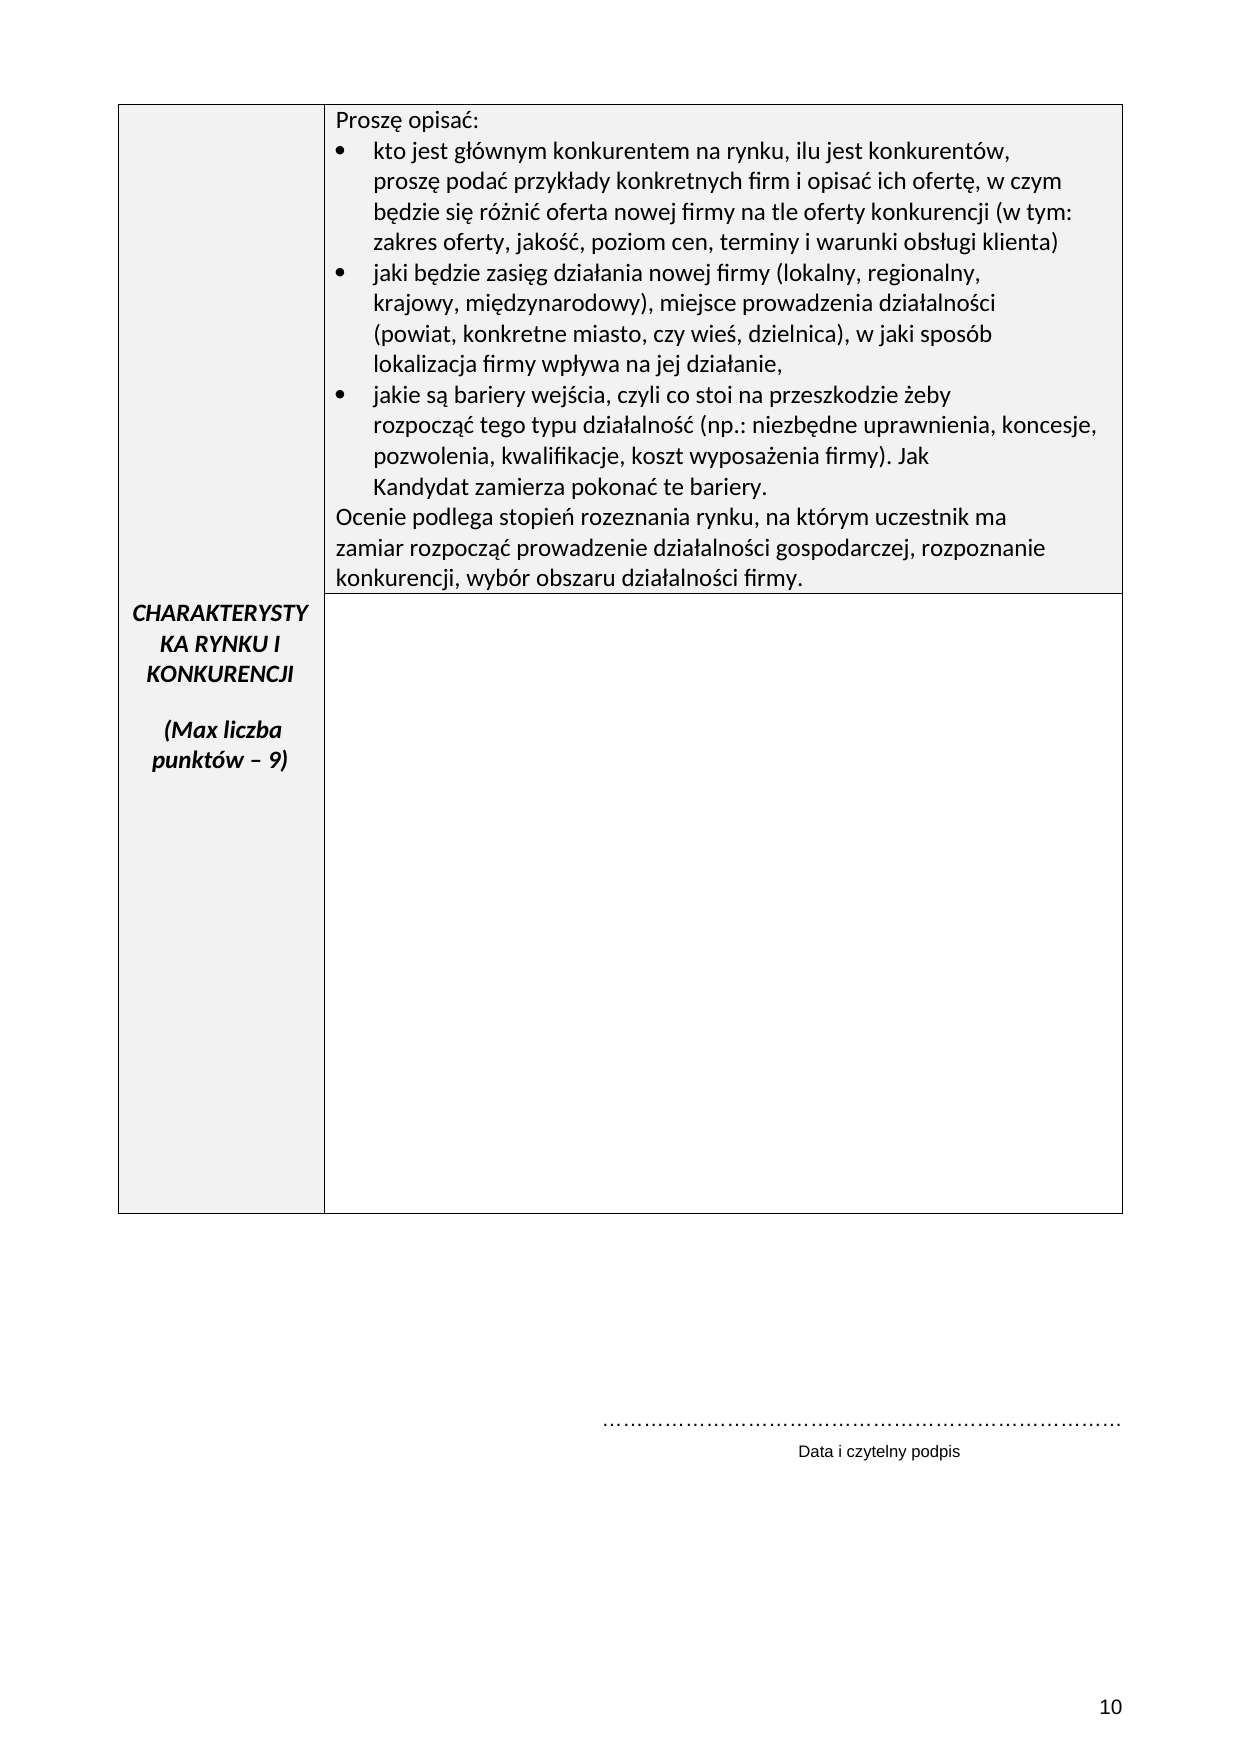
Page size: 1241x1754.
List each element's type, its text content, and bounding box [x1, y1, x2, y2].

subtitle Data i czytelny podpis [118, 1433, 1122, 1464]
table_cell Proszę opisać: kto jest głównym konkurentem na rynku, ilu jest konkurentów, proszę podać przykłady konkretnych firm i opisać ich ofertę, w czym będzie się różnić oferta nowej firmy na tle oferty konkurencji (w tym: zakres oferty, jakość, poziom cen, terminy i warunki obsługi klienta) jaki będzie zasięg działania nowej firmy (lokalny, regionalny, krajowy, międzynarodowy), miejsce prowadzenia działalności (powiat, konkretne miasto, czy wieś, dzielnica), w jaki sposób lokalizacja firmy wpływa na jej działanie, jakie są bariery wejścia, czyli co stoi na przeszkodzie żeby rozpocząć tego typu działalność (np.: niezbędne uprawnienia, koncesje, pozwolenia, kwalifikacje, koszt wyposażenia firmy). Jak Kandydat zamierza pokonać te bariery. Ocenie podlega stopień rozeznania rynku, na którym uczestnik ma zamiar rozpocząć prowadzenie działalności gospodarczej, rozpoznanie konkurencji, wybór obszaru działalności firmy. [325, 105, 1122, 593]
subtitle ………………………………………………………………… [118, 1401, 1122, 1433]
table_cell CHARAKTERYSTYKA RYNKU I KONKURENCJI (Max liczba punktów – 9) [119, 105, 324, 1213]
table_cell [325, 594, 1122, 1213]
